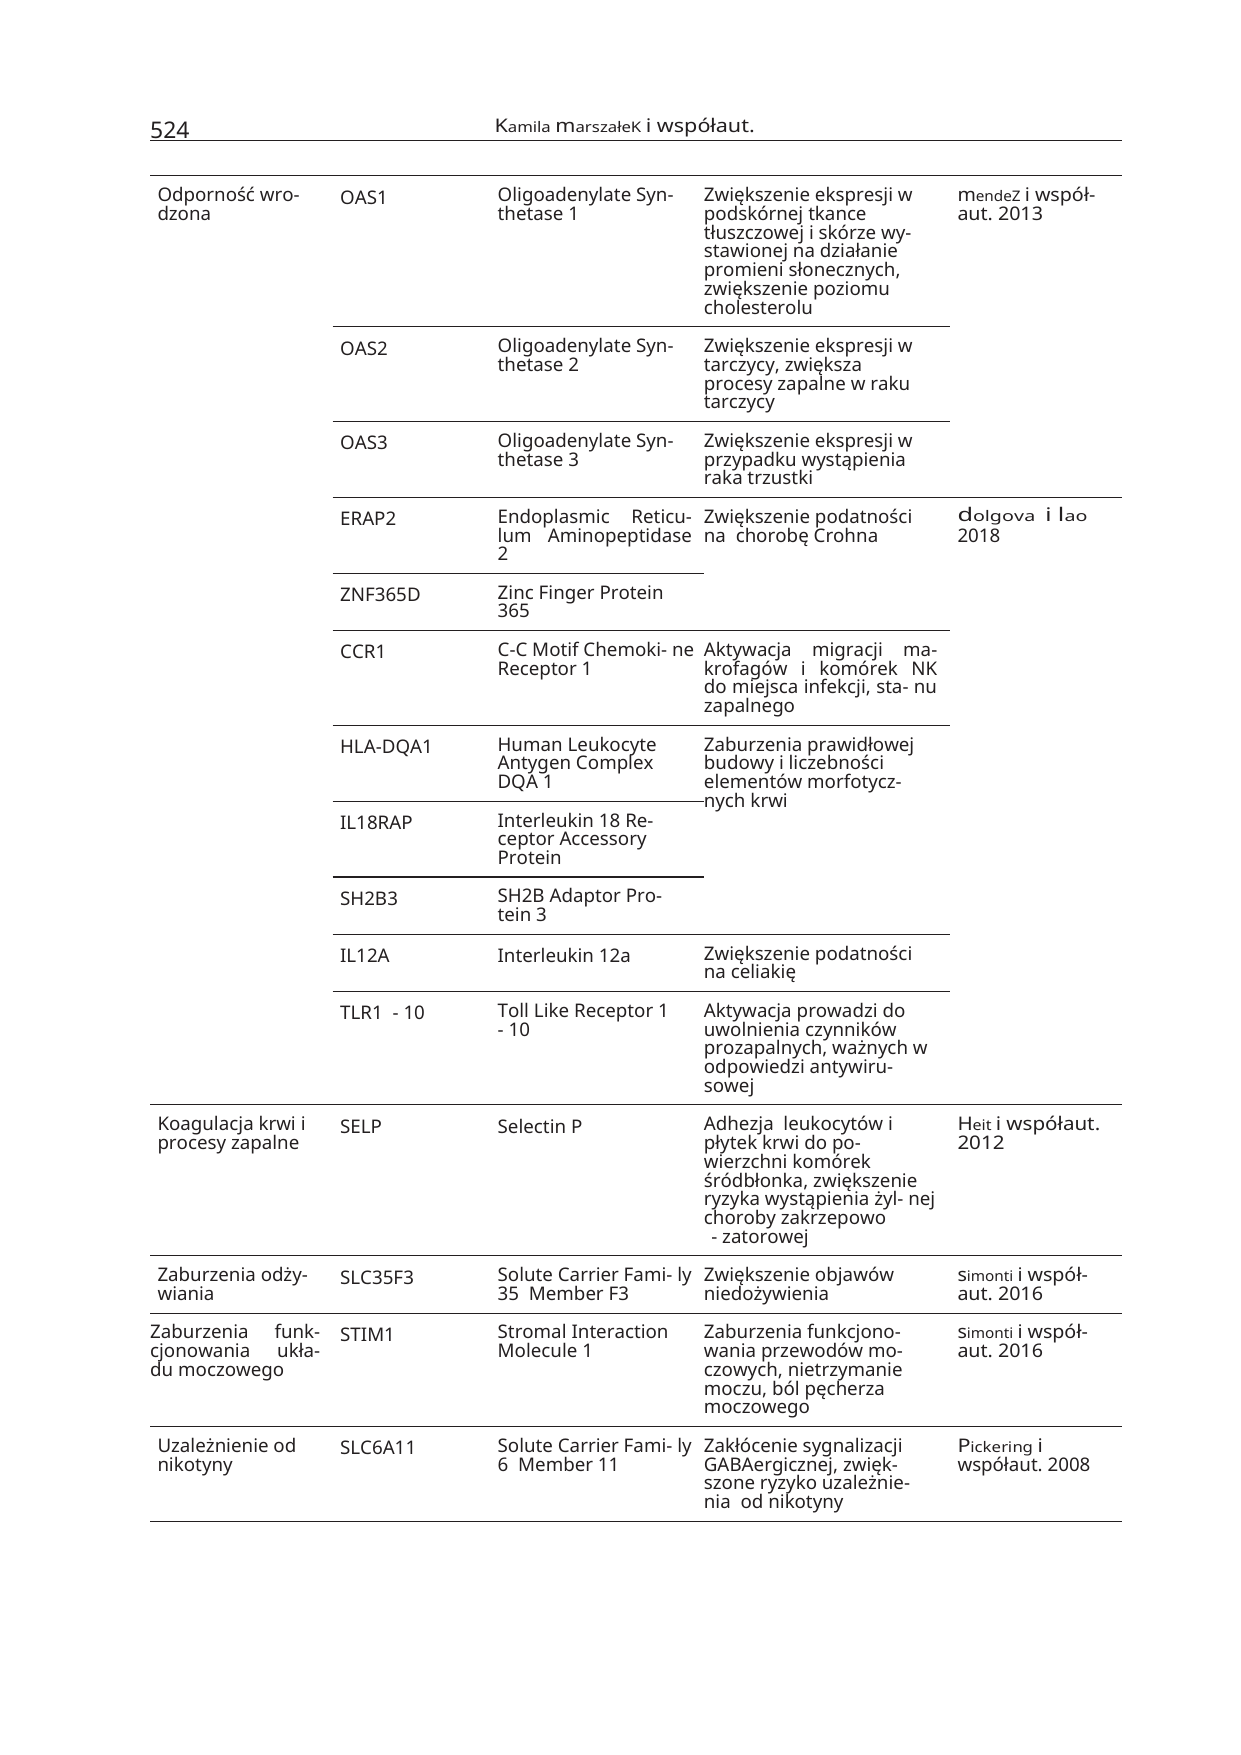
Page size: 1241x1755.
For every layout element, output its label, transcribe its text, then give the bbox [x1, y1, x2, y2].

table_cell HLA-DQA1 [333, 726, 469, 801]
table_cell CCR1 [333, 631, 469, 724]
table_cell Oligoadenylate Syn- thetase 1 [469, 176, 704, 326]
table_cell [950, 876, 1122, 934]
table_cell SH2B Adaptor Pro- tein 3 [469, 878, 704, 934]
table_cell OAS2 [333, 327, 469, 421]
table_cell Koagulacja krwi i procesy zapalne [150, 1105, 333, 1255]
table_cell [150, 421, 333, 497]
table_cell [150, 326, 333, 421]
table_cell SLC35F3 [333, 1256, 469, 1312]
table_cell Adhezja leukocytów i płytek krwi do po- wierzchni komórek śródbłonka, zwiększenie ryzyka wystąpienia żyl- nej choroby zakrzepowo - zatorowej [704, 1105, 950, 1255]
table_cell OAS3 [333, 422, 469, 497]
table_cell Zaburzenia prawidłowej budowy i liczebności elementów morfotycz- nych krwi [704, 726, 950, 876]
table_cell Zwiększenie objawów niedożywienia [704, 1256, 950, 1312]
table_cell ERAP2 [333, 498, 469, 573]
table_cell [150, 934, 333, 991]
table_cell Human Leukocyte Antygen Complex DQA 1 [469, 726, 704, 801]
table_cell Zakłócenie sygnalizacji GABAergicznej, zwięk- szone ryzyko uzależnie- nia od nikotyny [704, 1427, 950, 1521]
table_header [950, 141, 1122, 175]
table_cell Aktywacja prowadzi do uwolnienia czynników prozapalnych, ważnych w odpowiedzi antywiru- sowej [704, 992, 950, 1104]
table_cell [950, 326, 1122, 421]
table_cell Zinc Finger Protein 365 [469, 574, 704, 630]
table_cell Zwiększenie podatności na chorobę Crohna [704, 498, 950, 573]
table_header [469, 141, 704, 175]
table_cell Zaburzenia funkcjono- wania przewodów mo- czowych, nietrzymanie moczu, ból pęcherza moczowego [704, 1314, 950, 1426]
table_cell [950, 934, 1122, 991]
table_cell dolgova i lao 2018 [950, 498, 1122, 573]
table_cell Zaburzenia odży- wiania [150, 1256, 333, 1312]
table_cell simonti i współ- aut. 2016 [950, 1314, 1122, 1426]
table_cell Zwiększenie ekspresji w przypadku wystąpienia raka trzustki [704, 422, 950, 497]
table_cell Zaburzenia funk- cjonowania ukła- du moczowego [150, 1314, 333, 1426]
table_cell [150, 801, 333, 876]
table_header [150, 141, 333, 175]
table_cell IL12A [333, 935, 469, 991]
table_cell SLC6A11 [333, 1427, 469, 1521]
table_cell Solute Carrier Fami- ly 35 Member F3 [469, 1256, 704, 1312]
table_cell [704, 573, 950, 630]
table_cell [150, 630, 333, 724]
table_cell Interleukin 12a [469, 935, 704, 991]
table_cell Oligoadenylate Syn- thetase 2 [469, 327, 704, 421]
table_cell Pickering i współaut. 2008 [950, 1427, 1122, 1521]
table_cell SH2B3 [333, 878, 469, 934]
table_cell [704, 876, 950, 934]
table_cell [150, 725, 333, 801]
table_cell Uzależnienie od nikotyny [150, 1427, 333, 1521]
table_cell Heit i współaut. 2012 [950, 1105, 1122, 1255]
table_cell Interleukin 18 Re- ceptor Accessory Protein [469, 802, 704, 876]
table_cell Zwiększenie ekspresji w podskórnej tkance tłuszczowej i skórze wy- stawionej na działanie promieni słonecznych, zwiększenie poziomu cholesterolu [704, 176, 950, 326]
table_header [333, 141, 469, 175]
table_cell TLR1 - 10 [333, 992, 469, 1104]
table_cell SELP [333, 1105, 469, 1255]
table_cell Aktywacja migracji ma- krofagów i komórek NK do miejsca infekcji, sta- nu zapalnego [704, 631, 950, 724]
table_cell [950, 573, 1122, 630]
table_cell simonti i współ- aut. 2016 [950, 1256, 1122, 1312]
table_cell ZNF365D [333, 574, 469, 630]
table_cell [950, 630, 1122, 724]
table_cell [150, 497, 333, 573]
table_cell [950, 991, 1122, 1104]
table_cell Zwiększenie ekspresji w tarczycy, zwiększa procesy zapalne w raku tarczycy [704, 327, 950, 421]
table_cell OAS1 [333, 176, 469, 326]
table_cell mendeZ i współ- aut. 2013 [950, 176, 1122, 326]
table_cell STIM1 [333, 1314, 469, 1426]
table_cell Odporność wro- dzona [150, 176, 333, 326]
table_cell C-C Motif Chemoki- ne Receptor 1 [469, 631, 704, 724]
table_cell [950, 725, 1122, 876]
table_cell Stromal Interaction Molecule 1 [469, 1314, 704, 1426]
table_cell Endoplasmic Reticu- lum Aminopeptidase 2 [469, 498, 704, 573]
table_cell [150, 876, 333, 934]
table_cell Zwiększenie podatności na celiakię [704, 935, 950, 991]
table_cell [150, 573, 333, 630]
table_header [704, 141, 950, 175]
table_cell Selectin P [469, 1105, 704, 1255]
table_cell IL18RAP [333, 802, 469, 876]
table_cell Oligoadenylate Syn- thetase 3 [469, 422, 704, 497]
table_cell [950, 421, 1122, 497]
table_cell Solute Carrier Fami- ly 6 Member 11 [469, 1427, 704, 1521]
table_cell [150, 991, 333, 1104]
table_cell Toll Like Receptor 1 - 10 [469, 992, 704, 1104]
